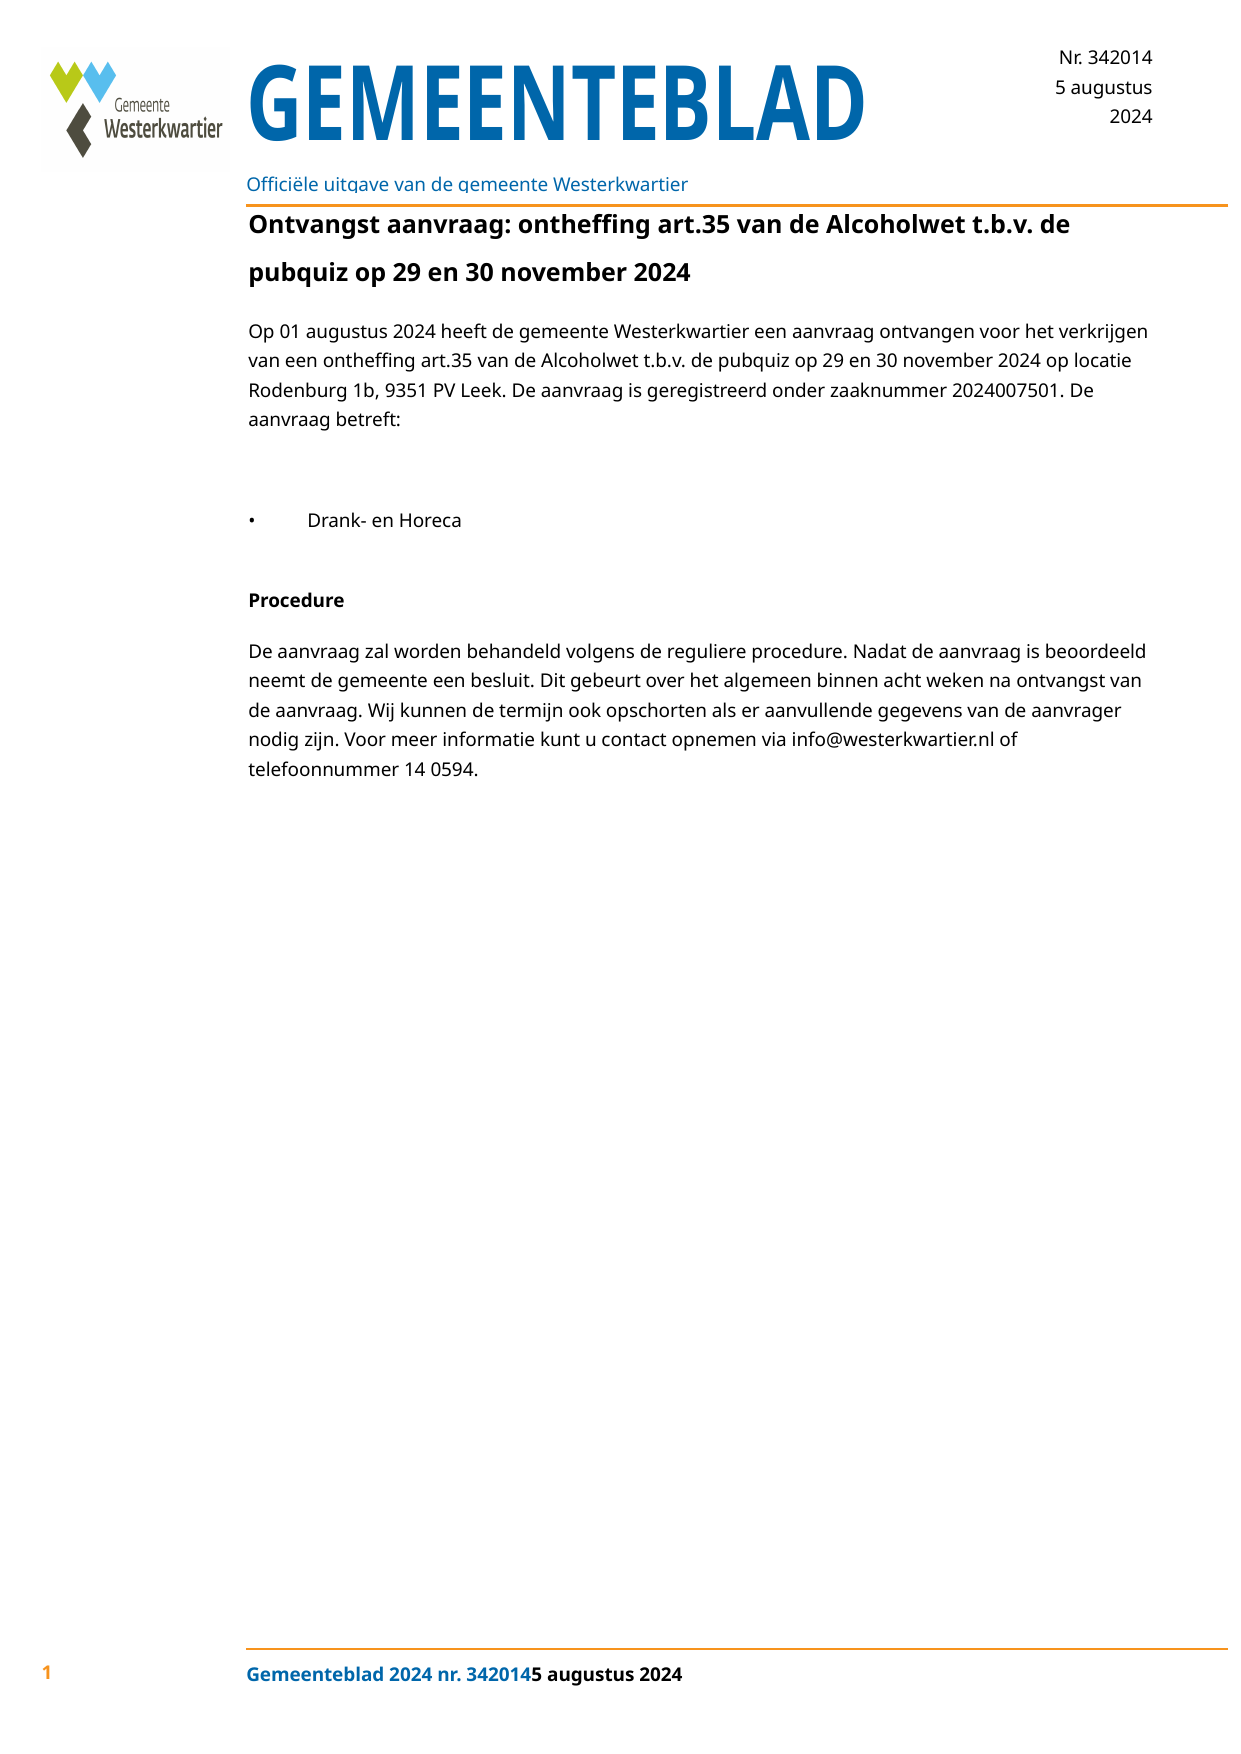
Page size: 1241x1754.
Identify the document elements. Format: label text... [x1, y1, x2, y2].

text Ontvangst aanvraag: ontheffing art.35 van de Alcoholwet t.b.v. de pubquiz op 29 en 30 november 2024 [248, 207, 1152, 288]
text Op 01 augustus 2024 heeft de gemeente Westerkwartier een aanvraag ontvangen voor het verkrijgen van een ontheffing art.35 van de Alcoholwet t.b.v. de pubquiz op 29 en 30 november 2024 op locatie Rodenburg 1b, 9351 PV Leek. De aanvraag is geregistreerd onder zaaknummer 2024007501. De aanvraag betreft: [248, 318, 1152, 432]
list Drank- en Horeca [248, 507, 1152, 533]
text Procedure [248, 587, 1152, 613]
text De aanvraag zal worden behandeld volgens de reguliere procedure. Nadat de aanvraag is beoordeeld neemt de gemeente een besluit. Dit gebeurt over het algemeen binnen acht weken na ontvangst van de aanvraag. Wij kunnen de termijn ook opschorten als er aanvullende gegevens van de aanvrager nodig zijn. Voor meer informatie kunt u contact opnemen via info@westerkwartier.nl of telefoonnummer 14 0594. [248, 638, 1152, 782]
picture [41, 47, 231, 172]
